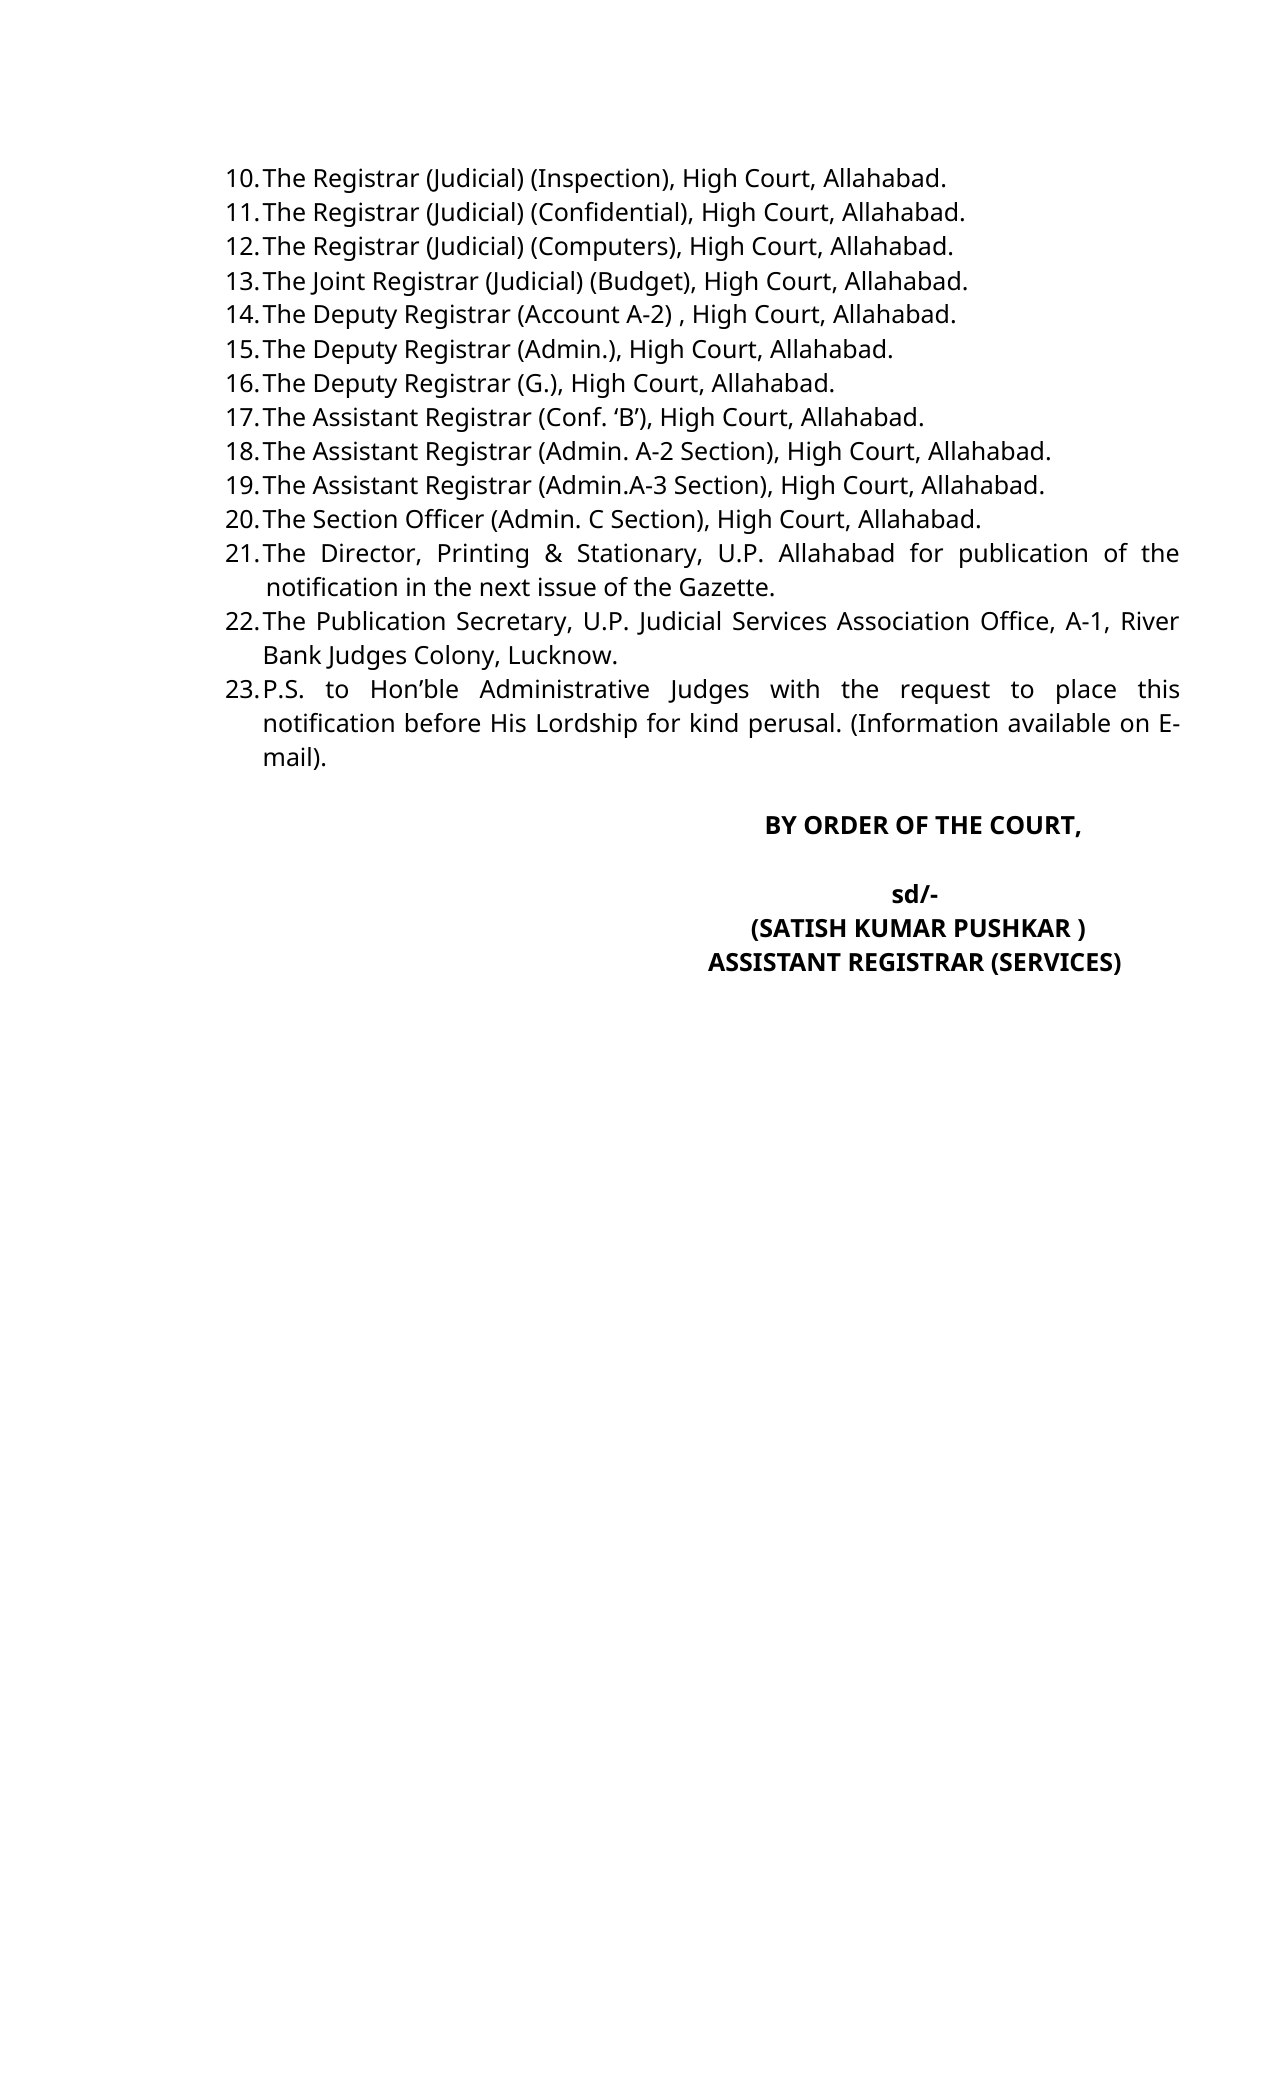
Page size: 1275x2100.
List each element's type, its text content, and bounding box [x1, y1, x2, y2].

text ASSISTANT REGISTRAR (SERVICES) [187, 944, 1183, 978]
list The Assistant Registrar (Admin. A-2 Section), High Court, Allahabad. [225, 433, 1181, 467]
list The Publication Secretary, U.P. Judicial Services Association Office, A-1, River Bank Judges Colony, Lucknow. [225, 604, 1181, 672]
list The Deputy Registrar (G.), High Court, Allahabad. [225, 365, 1181, 399]
list The Registrar (Judicial) (Inspection), High Court, Allahabad. [225, 161, 1181, 195]
list The Assistant Registrar (Conf. ‘B’), High Court, Allahabad. [225, 399, 1181, 433]
list The Registrar (Judicial) (Computers), High Court, Allahabad. [225, 229, 1181, 263]
text (SATISH KUMAR PUSHKAR ) [187, 910, 1183, 944]
list The Director, Printing & Stationary, U.P. Allahabad for publication of the notification in the next issue of the Gazette. [225, 536, 1181, 604]
list The Section Officer (Admin. C Section), High Court, Allahabad. [225, 502, 1181, 536]
list The Registrar (Judicial) (Confidential), High Court, Allahabad. [225, 195, 1181, 229]
text sd/- [712, 876, 1181, 910]
list P.S. to Hon’ble Administrative Judges with the request to place this notification before His Lordship for kind perusal. (Information available on E-mail). [225, 672, 1181, 774]
list The Deputy Registrar (Admin.), High Court, Allahabad. [225, 331, 1181, 365]
list The Assistant Registrar (Admin.A-3 Section), High Court, Allahabad. [225, 467, 1181, 502]
text BY ORDER OF THE COURT, [562, 808, 1181, 842]
list The Deputy Registrar (Account A-2) , High Court, Allahabad. [225, 297, 1181, 331]
list The Joint Registrar (Judicial) (Budget), High Court, Allahabad. [225, 263, 1181, 297]
